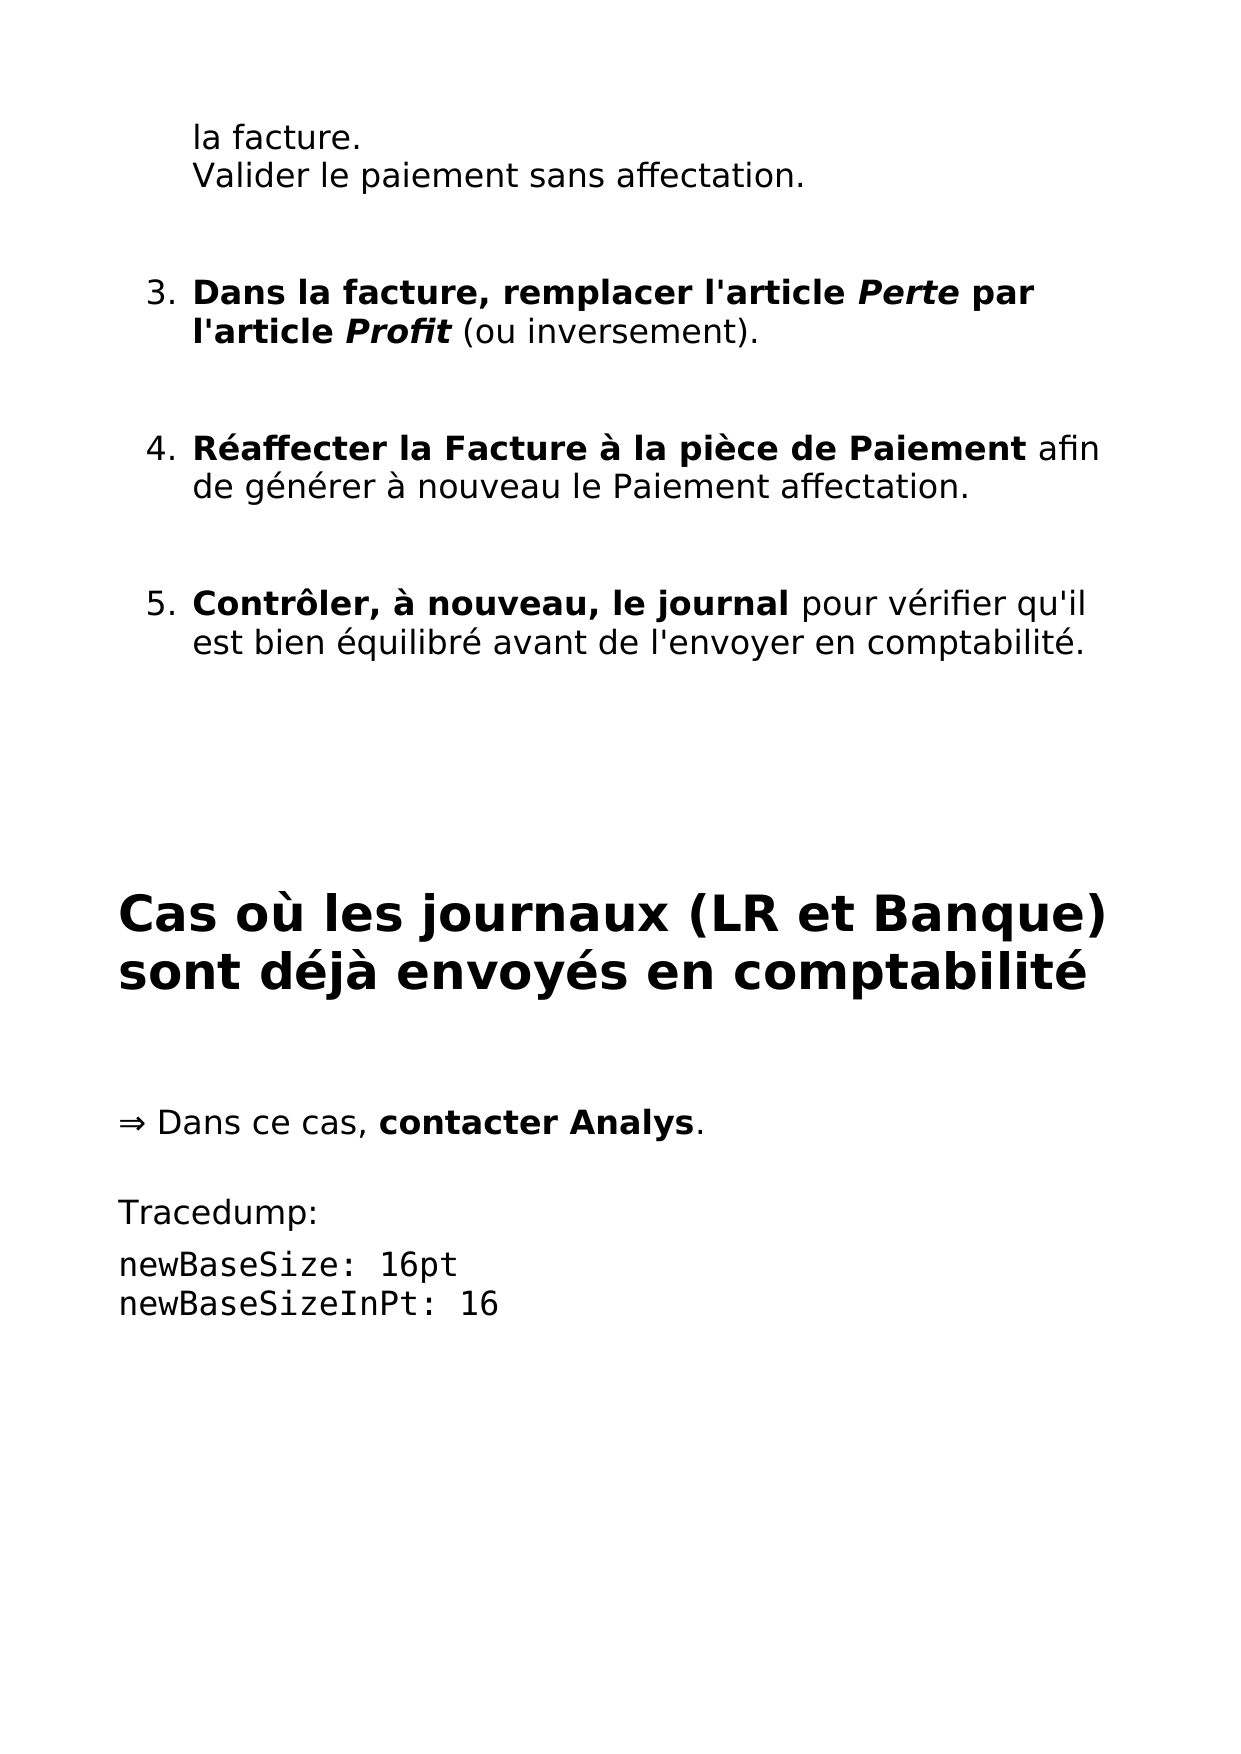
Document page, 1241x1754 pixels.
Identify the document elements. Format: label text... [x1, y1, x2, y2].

list Contrôler, à nouveau, le journal pour vérifier qu'il est bien équilibré avant de l'envoyer en comptabilité. [177, 584, 1122, 662]
subtitle Cas où les journaux (LR et Banque) sont déjà envoyés en comptabilité [118, 884, 1122, 1001]
text ⇒ Dans ce cas, contacter Analys. [118, 1104, 1122, 1142]
list Dans la facture, remplacer l'article Perte par l'article Profit (ou inversement). [177, 273, 1122, 429]
text Tracedump: [118, 1155, 1122, 1233]
list Réaffecter la Facture à la pièce de Paiement afin de générer à nouveau le Paiement affectation. [177, 429, 1122, 584]
list la facture. Valider le paiement sans affectation. [177, 118, 1122, 273]
text newBaseSize: 16pt newBaseSizeInPt: 16 [118, 1245, 1122, 1323]
